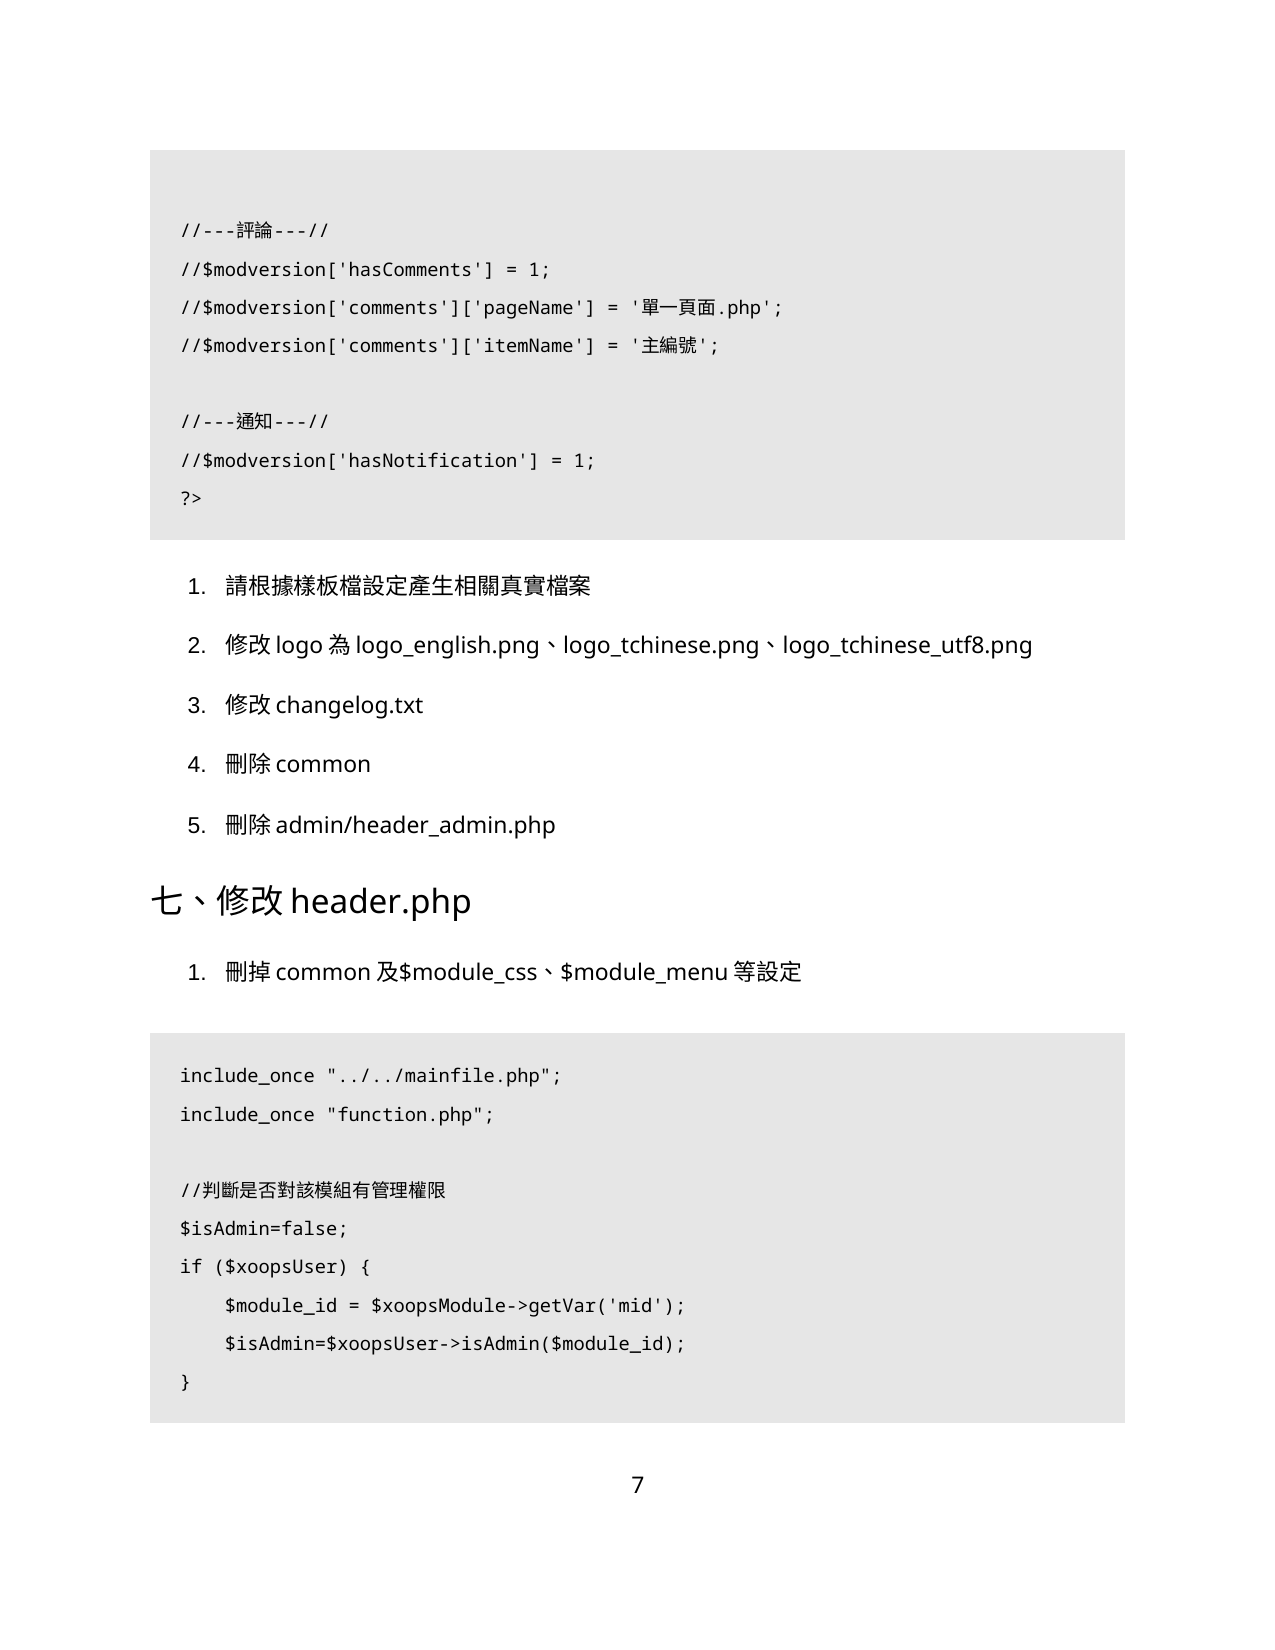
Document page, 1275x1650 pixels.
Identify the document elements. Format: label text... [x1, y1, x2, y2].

table_header //---評論---// //$modversion['hasComments'] = 1; //$modversion['comments']['pageName'] = '單一頁面.php'; //$modversion['comments']['itemName'] = '主編號'; //---通知---// //$modversion['hasNotification'] = 1; ?> [150, 150, 1125, 540]
subtitle 修改header.php [150, 878, 1125, 923]
list 修改changelog.txt [187, 688, 1125, 720]
table_header include_once "../../mainfile.php"; include_once "function.php"; //判斷是否對該模組有管理權限 $isAdmin=false; if ($xoopsUser) { $module_id = $xoopsModule->getVar('mid'); $isAdmin=$xoopsUser->isAdmin($module_id); } [150, 1033, 1125, 1423]
list 刪掉common及$module_css、$module_menu等設定 [187, 954, 1125, 987]
list 請根據樣板檔設定產生相關真實檔案 [187, 570, 1125, 601]
list 刪除admin/header_admin.php [187, 807, 1125, 841]
list 刪除common [187, 748, 1125, 779]
list 修改logo為logo_english.png、logo_tchinese.png、logo_tchinese_utf8.png [187, 629, 1125, 660]
